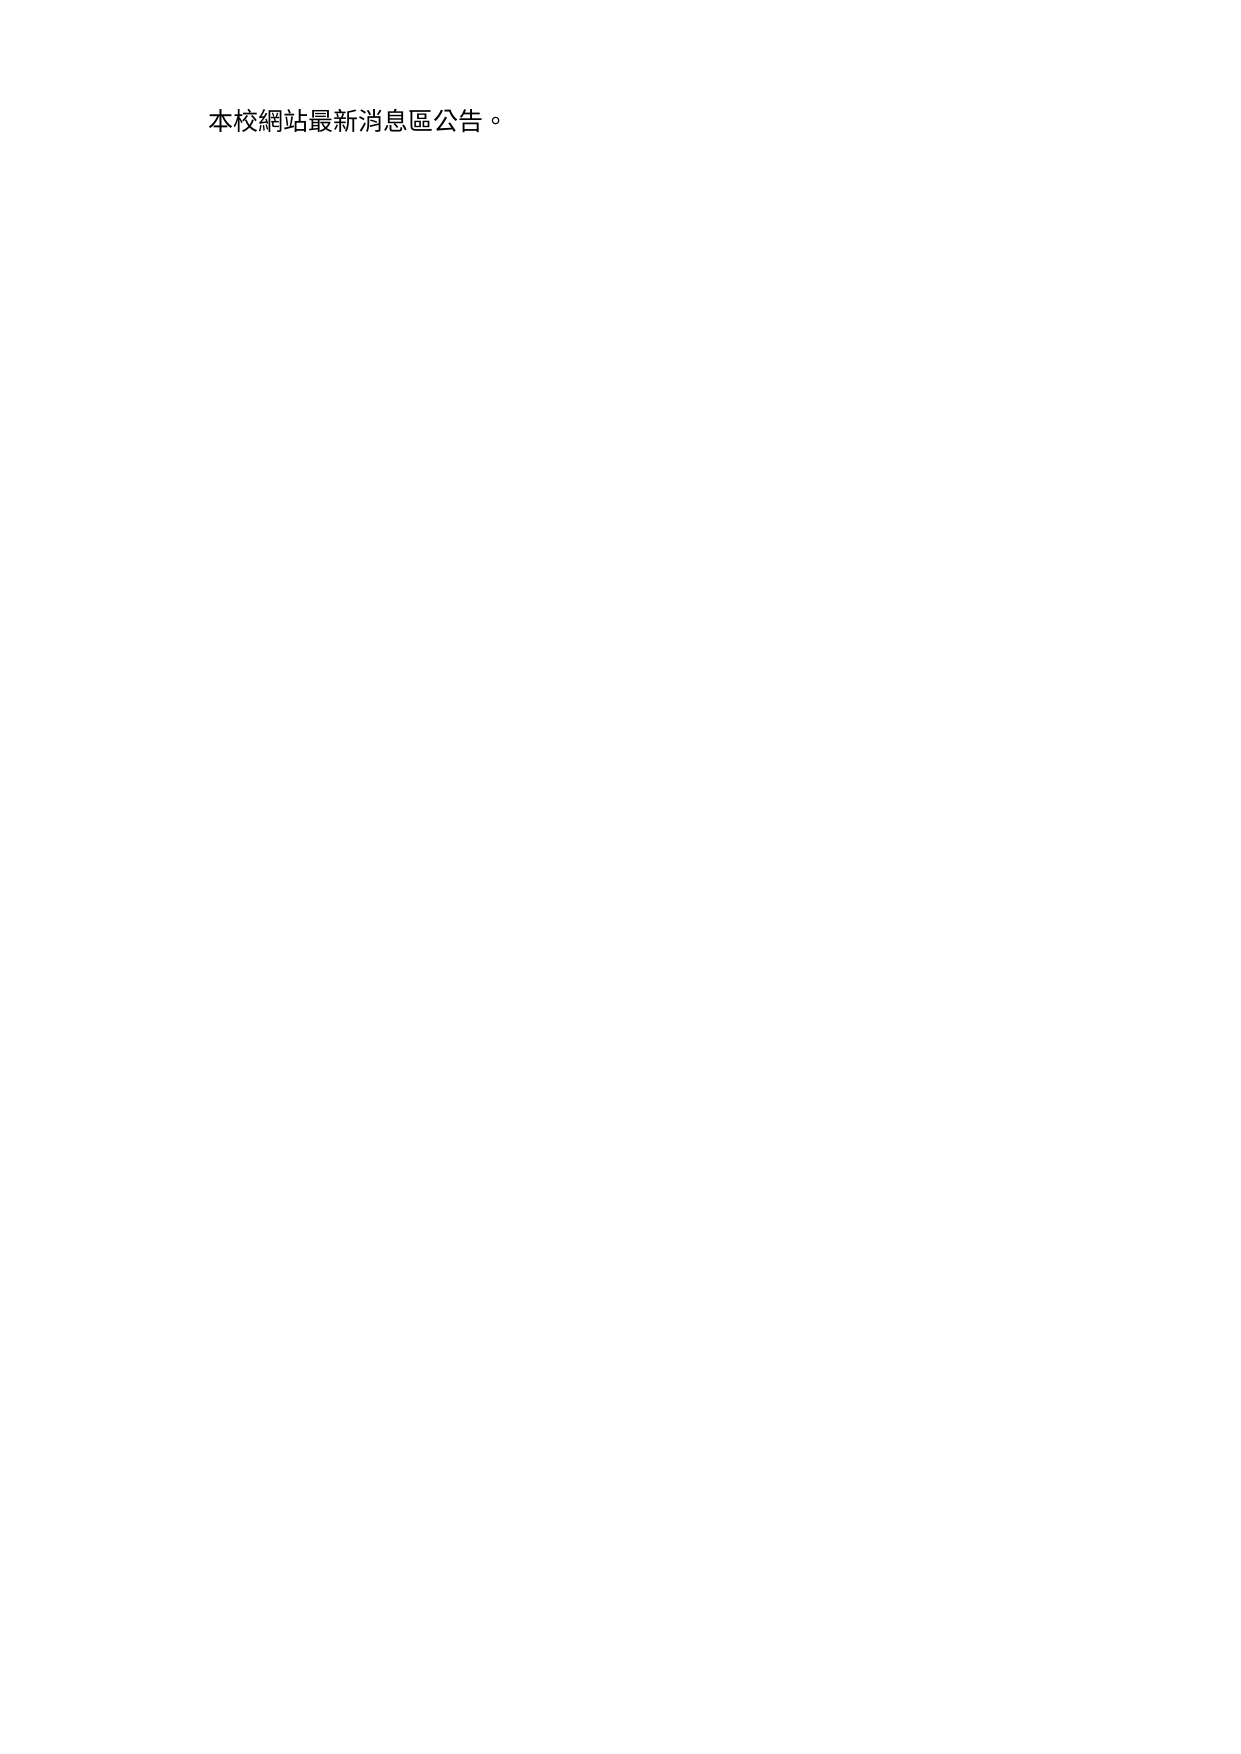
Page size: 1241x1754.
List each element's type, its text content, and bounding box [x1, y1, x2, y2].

text 本校網站最新消息區公告。 [118, 78, 1122, 140]
